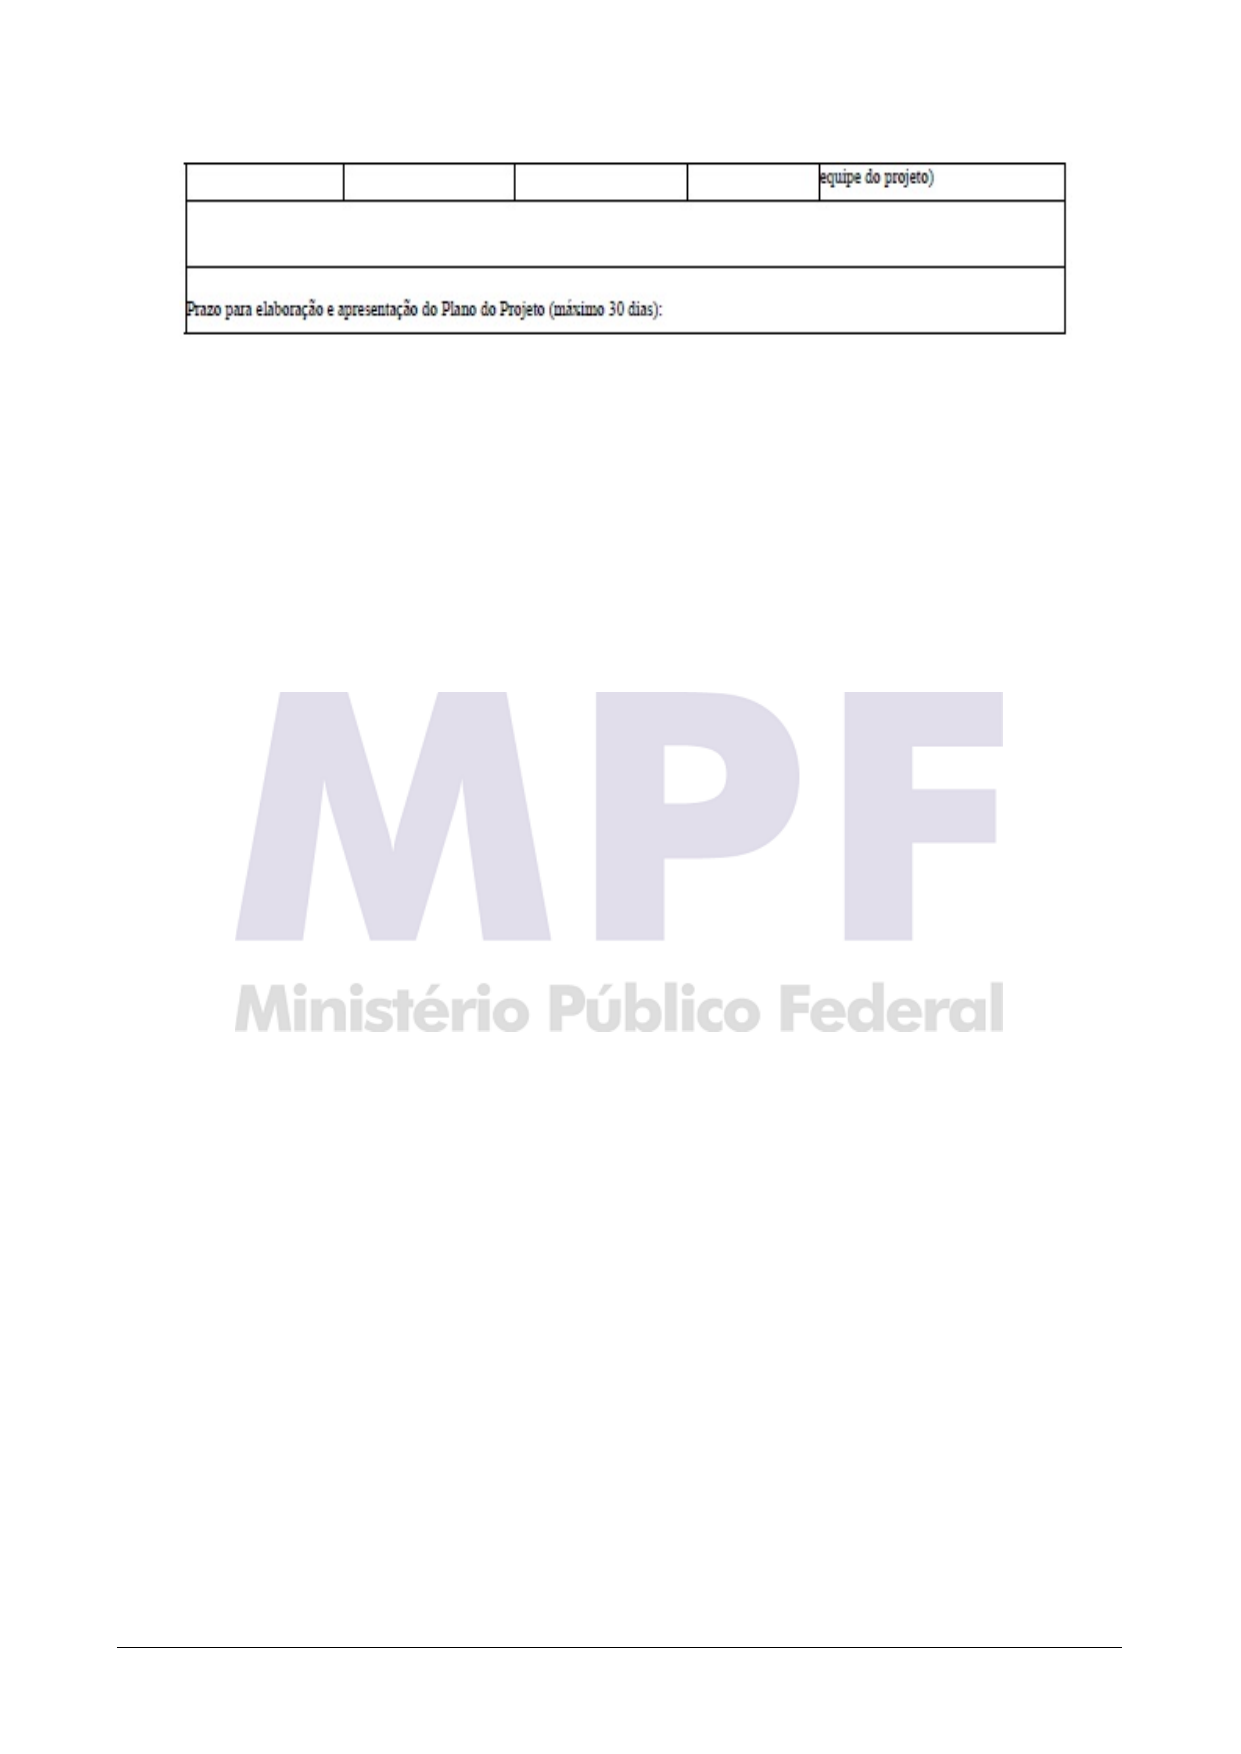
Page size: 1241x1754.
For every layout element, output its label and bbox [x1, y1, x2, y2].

picture [235, 692, 1004, 1032]
picture [179, 161, 1073, 339]
